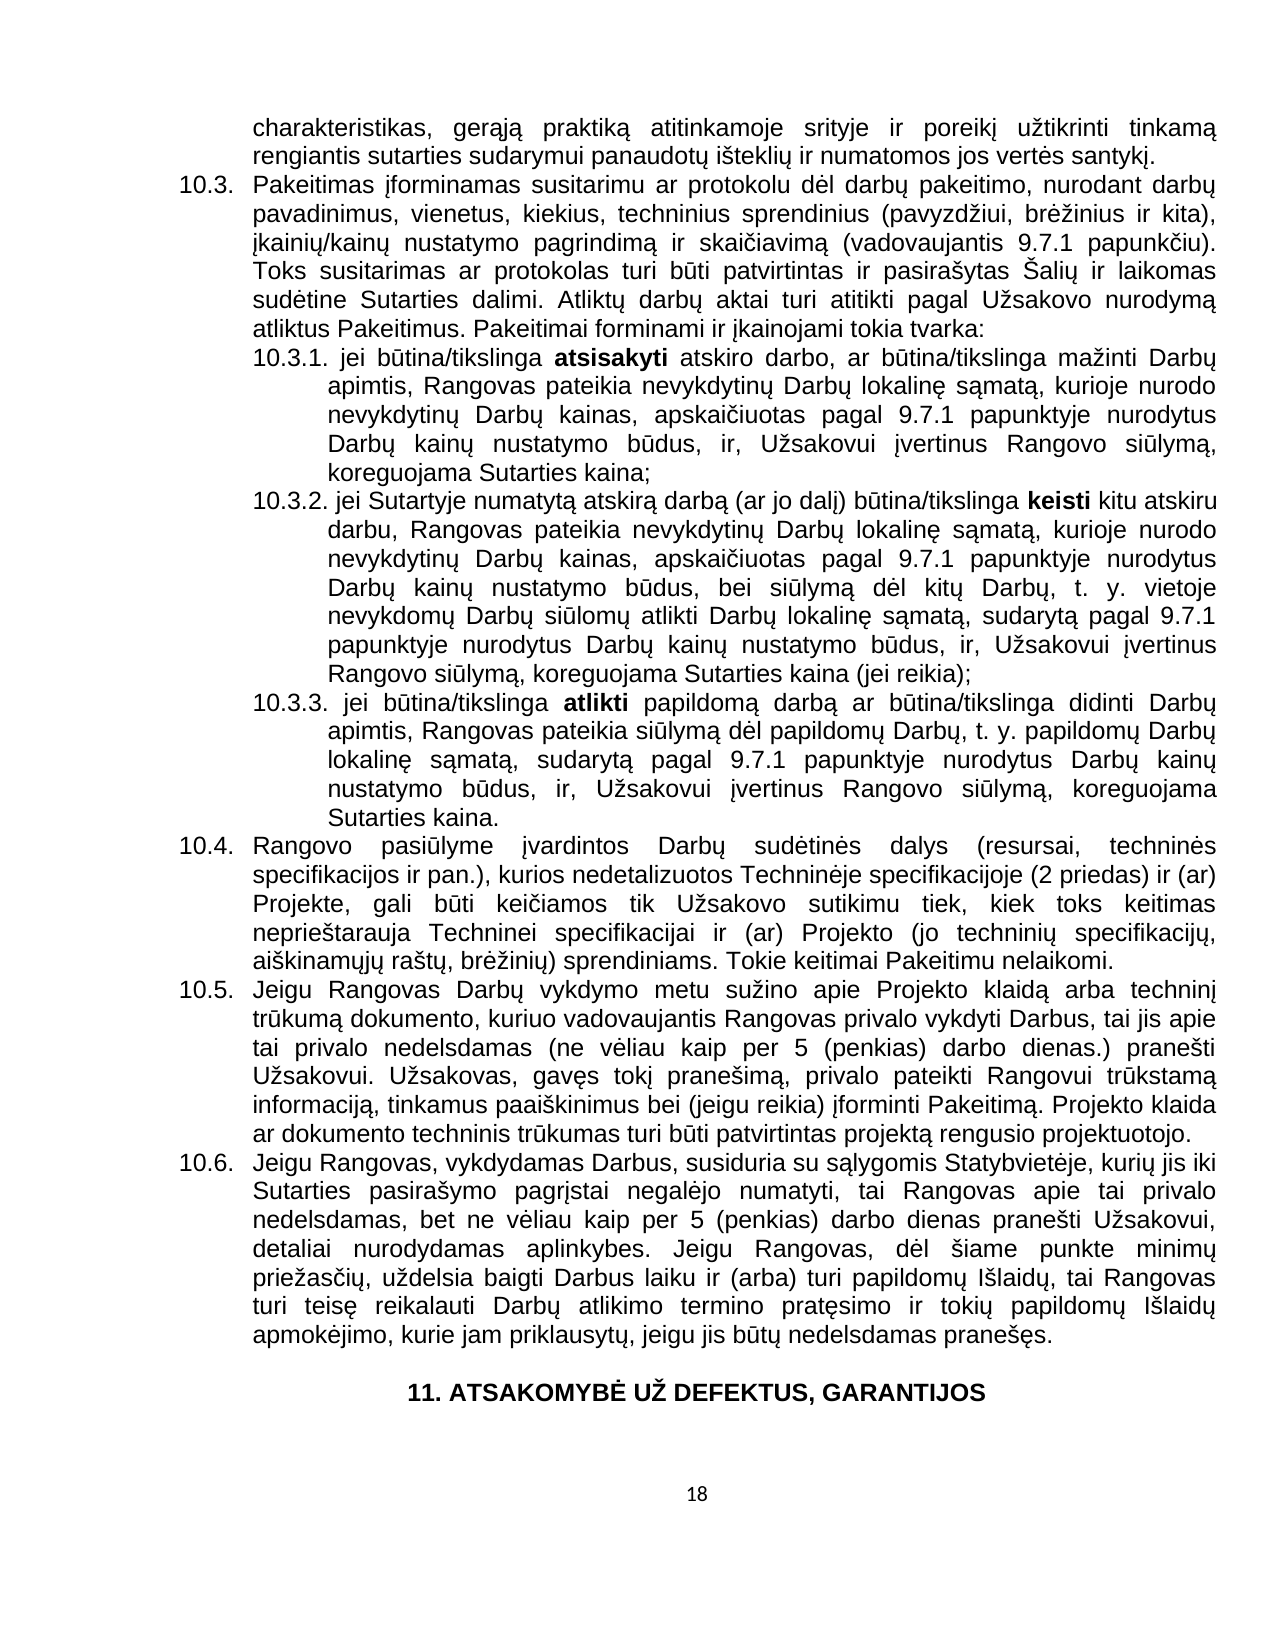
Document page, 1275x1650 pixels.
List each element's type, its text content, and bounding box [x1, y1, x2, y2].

list Rangovo pasiūlyme įvardintos Darbų sudėtinės dalys (resursai, techninės specifikacijos ir pan.), kurios nedetalizuotos Techninėje specifikacijoje (2 priedas) ir (ar) Projekte, gali būti keičiamos tik Užsakovo sutikimu tiek, kiek toks keitimas neprieštarauja Techninei specifikacijai ir (ar) Projekto (jo techninių specifikacijų, aiškinamųjų raštų, brėžinių) sprendiniams. Tokie keitimai Pakeitimu nelaikomi. [179, 831, 1218, 975]
list 10.3.3. jei būtina/tikslinga atlikti papildomą darbą ar būtina/tikslinga didinti Darbų apimtis, Rangovas pateikia siūlymą dėl papildomų Darbų, t. y. papildomų Darbų lokalinę sąmatą, sudarytą pagal 9.7.1 papunktyje nurodytus Darbų kainų nustatymo būdus, ir, Užsakovui įvertinus Rangovo siūlymą, koreguojama Sutarties kaina. [252, 687, 1218, 831]
list Jeigu Rangovas, vykdydamas Darbus, susiduria su sąlygomis Statybvietėje, kurių jis iki Sutarties pasirašymo pagrįstai negalėjo numatyti, tai Rangovas apie tai privalo nedelsdamas, bet ne vėliau kaip per 5 (penkias) darbo dienas pranešti Užsakovui, detaliai nurodydamas aplinkybes. Jeigu Rangovas, dėl šiame punkte minimų priežasčių, uždelsia baigti Darbus laiku ir (arba) turi papildomų Išlaidų, tai Rangovas turi teisę reikalauti Darbų atlikimo termino pratęsimo ir tokių papildomų Išlaidų apmokėjimo, kurie jam priklausytų, jeigu jis būtų nedelsdamas pranešęs. [179, 1147, 1218, 1349]
list charakteristikas, gerąją praktiką atitinkamoje srityje ir poreikį užtikrinti tinkamą rengiantis sutarties sudarymui panaudotų išteklių ir numatomos jos vertės santykį. [179, 112, 1218, 170]
list Jeigu Rangovas Darbų vykdymo metu sužino apie Projekto klaidą arba techninį trūkumą dokumento, kuriuo vadovaujantis Rangovas privalo vykdyti Darbus, tai jis apie tai privalo nedelsdamas (ne vėliau kaip per 5 (penkias) darbo dienas.) pranešti Užsakovui. Užsakovas, gavęs tokį pranešimą, privalo pateikti Rangovui trūkstamą informaciją, tinkamus paaiškinimus bei (jeigu reikia) įforminti Pakeitimą. Projekto klaida ar dokumento techninis trūkumas turi būti patvirtintas projektą rengusio projektuotojo. [179, 975, 1218, 1147]
list 11. ATSAKOMYBĖ UŽ DEFEKTUS, GARANTIJOS [177, 1377, 1216, 1406]
list Pakeitimas įforminamas susitarimu ar protokolu dėl darbų pakeitimo, nurodant darbų pavadinimus, vienetus, kiekius, techninius sprendinius (pavyzdžiui, brėžinius ir kita), įkainių/kainų nustatymo pagrindimą ir skaičiavimą (vadovaujantis 9.7.1 papunkčiu). Toks susitarimas ar protokolas turi būti patvirtintas ir pasirašytas Šalių ir laikomas sudėtine Sutarties dalimi. Atliktų darbų aktai turi atitikti pagal Užsakovo nurodymą atliktus Pakeitimus. Pakeitimai forminami ir įkainojami tokia tvarka: [179, 170, 1218, 342]
list 10.3.2. jei Sutartyje numatytą atskirą darbą (ar jo dalį) būtina/tikslinga keisti kitu atskiru darbu, Rangovas pateikia nevykdytinų Darbų lokalinę sąmatą, kurioje nurodo nevykdytinų Darbų kainas, apskaičiuotas pagal 9.7.1 papunktyje nurodytus Darbų kainų nustatymo būdus, bei siūlymą dėl kitų Darbų, t. y. vietoje nevykdomų Darbų siūlomų atlikti Darbų lokalinę sąmatą, sudarytą pagal 9.7.1 papunktyje nurodytus Darbų kainų nustatymo būdus, ir, Užsakovui įvertinus Rangovo siūlymą, koreguojama Sutarties kaina (jei reikia); [252, 486, 1218, 687]
list 10.3.1. jei būtina/tikslinga atsisakyti atskiro darbo, ar būtina/tikslinga mažinti Darbų apimtis, Rangovas pateikia nevykdytinų Darbų lokalinę sąmatą, kurioje nurodo nevykdytinų Darbų kainas, apskaičiuotas pagal 9.7.1 papunktyje nurodytus Darbų kainų nustatymo būdus, ir, Užsakovui įvertinus Rangovo siūlymą, koreguojama Sutarties kaina; [252, 342, 1218, 486]
